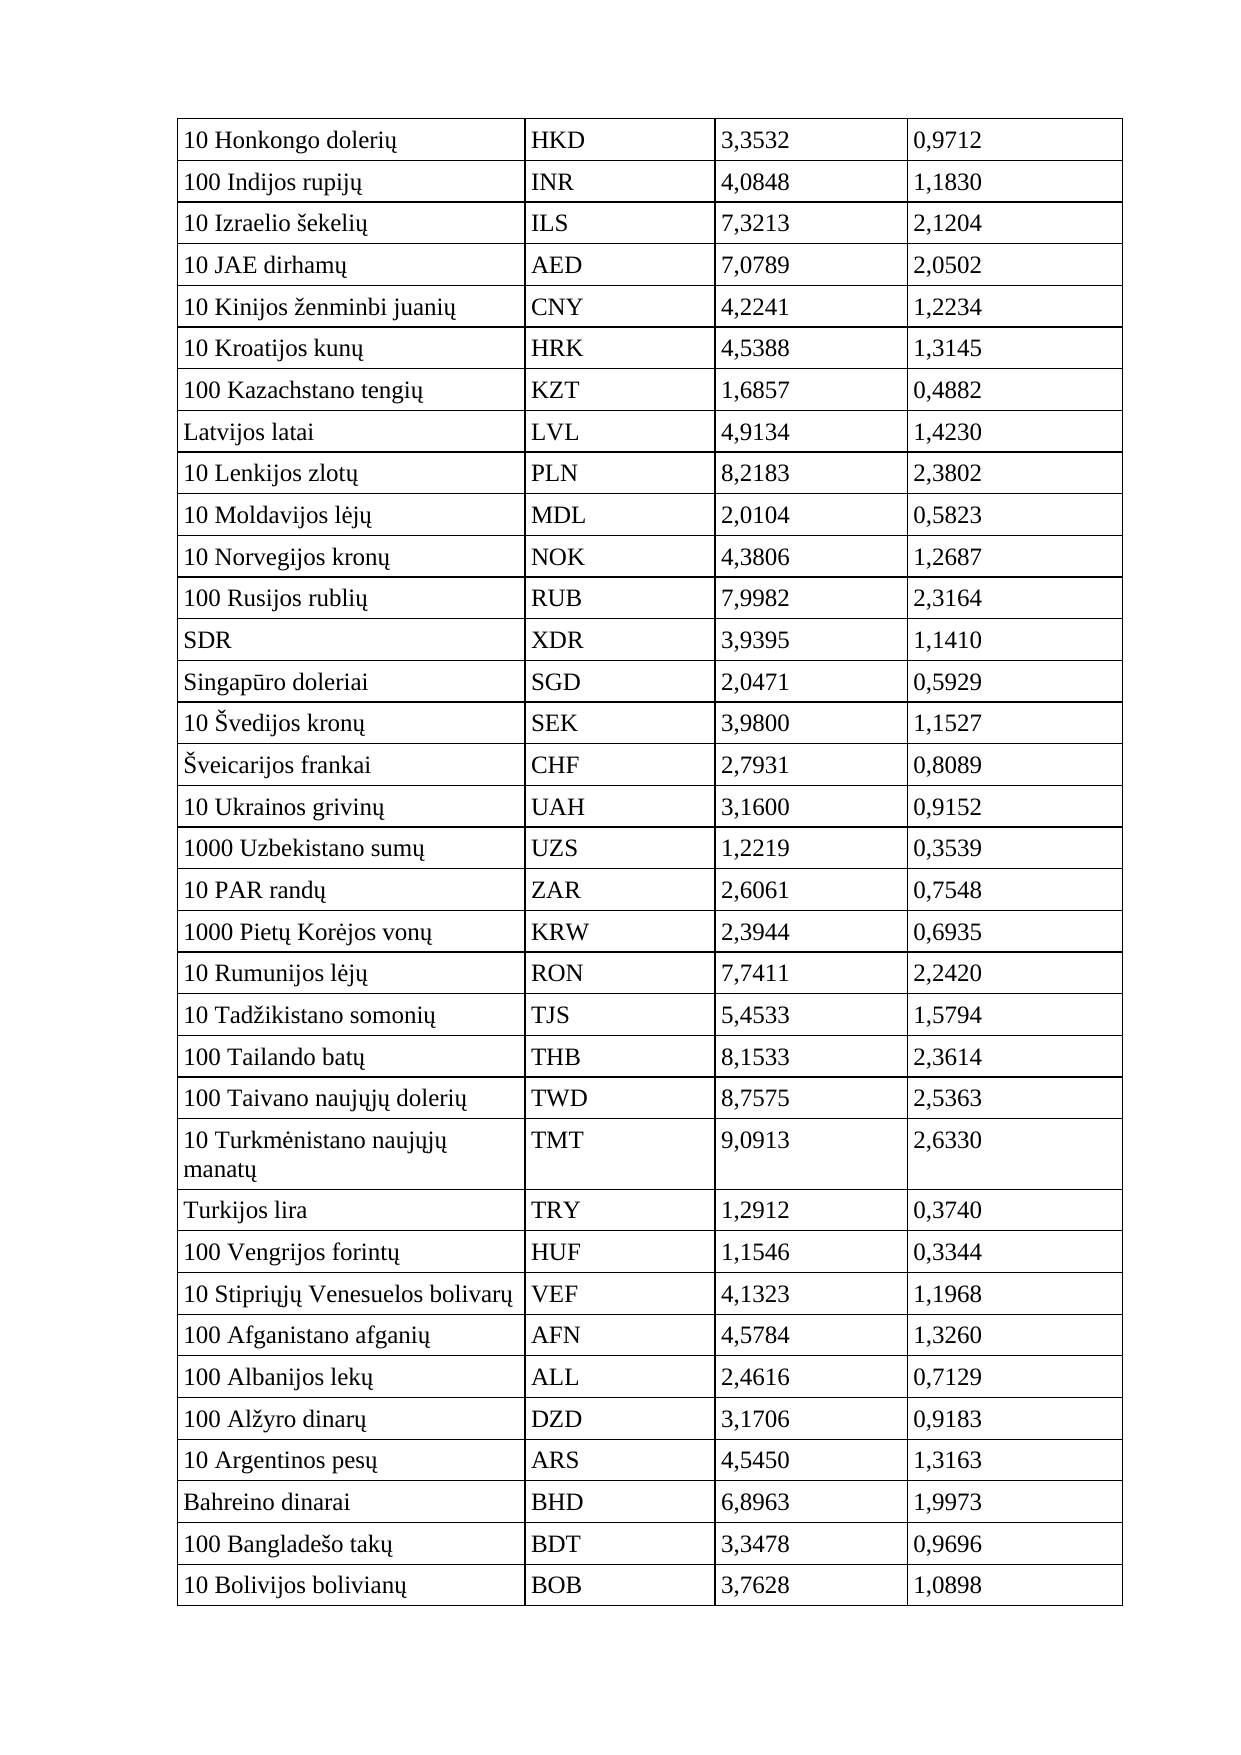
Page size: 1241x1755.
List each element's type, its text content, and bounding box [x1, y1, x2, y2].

table_cell 3,9800 [716, 703, 907, 743]
table_cell 1,3145 [908, 328, 1122, 368]
table_cell 3,9395 [716, 619, 907, 660]
table_cell KZT [526, 369, 714, 410]
table_cell HUF [526, 1231, 714, 1272]
table_cell 10 Tadžikistano somonių [178, 994, 524, 1035]
table_cell 100 Rusijos rublių [178, 578, 524, 618]
table_cell 100 Tailando batų [178, 1036, 524, 1076]
table_cell 0,7129 [908, 1356, 1122, 1397]
table_cell TWD [526, 1078, 714, 1118]
table_cell 10 JAE dirhamų [178, 244, 524, 285]
table_cell 4,0848 [716, 161, 907, 201]
table_cell 0,3344 [908, 1231, 1122, 1272]
table_cell BDT [526, 1523, 714, 1563]
table_cell 10 Moldavijos lėjų [178, 494, 524, 535]
table_cell 1,2234 [908, 286, 1122, 326]
table_cell Singapūro doleriai [178, 661, 524, 701]
table_cell 8,7575 [716, 1078, 907, 1118]
table_cell XDR [526, 619, 714, 660]
table_cell 2,0471 [716, 661, 907, 701]
table_cell UAH [526, 786, 714, 826]
table_cell 10 Stipriųjų Venesuelos bolivarų [178, 1273, 524, 1313]
table_cell 10 Kroatijos kunų [178, 328, 524, 368]
table_cell SDR [178, 619, 524, 660]
table_cell 100 Kazachstano tengių [178, 369, 524, 410]
table_cell 1,3260 [908, 1315, 1122, 1355]
table_cell AFN [526, 1315, 714, 1355]
table_cell 0,9712 [908, 119, 1122, 160]
table_cell 0,9152 [908, 786, 1122, 826]
table_cell 4,5388 [716, 328, 907, 368]
table_cell 1,1410 [908, 619, 1122, 660]
table_cell ALL [526, 1356, 714, 1397]
table_cell 1,1527 [908, 703, 1122, 743]
table_cell 0,9696 [908, 1523, 1122, 1563]
table_cell 7,9982 [716, 578, 907, 618]
table_cell 3,3532 [716, 119, 907, 160]
table_cell 2,0104 [716, 494, 907, 535]
table_cell 100 Taivano naujųjų dolerių [178, 1078, 524, 1118]
table_cell 7,3213 [716, 203, 907, 243]
table_cell 2,2420 [908, 953, 1122, 993]
table_cell 1000 Pietų Korėjos vonų [178, 911, 524, 951]
table_cell UZS [526, 828, 714, 868]
table_cell 1,6857 [716, 369, 907, 410]
table_cell 3,7628 [716, 1565, 907, 1605]
table_cell 100 Bangladešo takų [178, 1523, 524, 1563]
table_cell 8,2183 [716, 453, 907, 493]
table_cell 10 Rumunijos lėjų [178, 953, 524, 993]
table_cell 1,2687 [908, 536, 1122, 576]
table_cell 0,9183 [908, 1398, 1122, 1438]
table_cell 2,6061 [716, 869, 907, 910]
table_cell KRW [526, 911, 714, 951]
table_cell 5,4533 [716, 994, 907, 1035]
table_cell 0,5929 [908, 661, 1122, 701]
table_cell 2,3164 [908, 578, 1122, 618]
table_cell 1,1968 [908, 1273, 1122, 1313]
table_cell 1,1830 [908, 161, 1122, 201]
table_cell 3,1706 [716, 1398, 907, 1438]
table_cell 0,6935 [908, 911, 1122, 951]
table_cell 0,3740 [908, 1190, 1122, 1230]
table_cell 10 Kinijos ženminbi juanių [178, 286, 524, 326]
table_cell 0,4882 [908, 369, 1122, 410]
table_cell 8,1533 [716, 1036, 907, 1076]
table_cell 1,9973 [908, 1481, 1122, 1522]
table_cell LVL [526, 411, 714, 451]
table_cell Bahreino dinarai [178, 1481, 524, 1522]
table_cell HKD [526, 119, 714, 160]
table_cell 2,3614 [908, 1036, 1122, 1076]
table_cell 10 Turkmėnistano naujųjų manatų [178, 1119, 524, 1188]
table_cell TJS [526, 994, 714, 1035]
table_cell 2,0502 [908, 244, 1122, 285]
table_cell 0,5823 [908, 494, 1122, 535]
table_cell 4,9134 [716, 411, 907, 451]
table_cell 2,4616 [716, 1356, 907, 1397]
table_cell 1,4230 [908, 411, 1122, 451]
table_cell 10 Izraelio šekelių [178, 203, 524, 243]
table_cell MDL [526, 494, 714, 535]
table_cell VEF [526, 1273, 714, 1313]
table_cell 7,0789 [716, 244, 907, 285]
table_cell BHD [526, 1481, 714, 1522]
table_cell SEK [526, 703, 714, 743]
table_cell 0,7548 [908, 869, 1122, 910]
table_cell 4,5784 [716, 1315, 907, 1355]
table_cell SGD [526, 661, 714, 701]
table_cell BOB [526, 1565, 714, 1605]
table_cell CHF [526, 744, 714, 785]
table_cell THB [526, 1036, 714, 1076]
table_cell 6,8963 [716, 1481, 907, 1522]
table_cell Šveicarijos frankai [178, 744, 524, 785]
table_cell 1,5794 [908, 994, 1122, 1035]
table_cell 1,3163 [908, 1440, 1122, 1480]
table_cell RON [526, 953, 714, 993]
table_cell 10 Norvegijos kronų [178, 536, 524, 576]
table_cell 2,3802 [908, 453, 1122, 493]
table_cell 0,3539 [908, 828, 1122, 868]
table_cell 3,1600 [716, 786, 907, 826]
table_cell ILS [526, 203, 714, 243]
table_cell 1,0898 [908, 1565, 1122, 1605]
table_cell 2,1204 [908, 203, 1122, 243]
table_cell 10 Bolivijos bolivianų [178, 1565, 524, 1605]
table_cell 100 Alžyro dinarų [178, 1398, 524, 1438]
table_cell 2,3944 [716, 911, 907, 951]
table_cell RUB [526, 578, 714, 618]
table_cell 2,7931 [716, 744, 907, 785]
table_cell PLN [526, 453, 714, 493]
table_cell 10 Švedijos kronų [178, 703, 524, 743]
table_cell 0,8089 [908, 744, 1122, 785]
table_cell 100 Indijos rupijų [178, 161, 524, 201]
table_cell 1,1546 [716, 1231, 907, 1272]
table_cell 100 Albanijos lekų [178, 1356, 524, 1397]
table_cell 10 Ukrainos grivinų [178, 786, 524, 826]
table_cell INR [526, 161, 714, 201]
table_cell ARS [526, 1440, 714, 1480]
table_cell 4,3806 [716, 536, 907, 576]
table_cell 1,2912 [716, 1190, 907, 1230]
table_cell 4,5450 [716, 1440, 907, 1480]
table_cell AED [526, 244, 714, 285]
table_cell 7,7411 [716, 953, 907, 993]
table_cell 4,1323 [716, 1273, 907, 1313]
table_cell 2,6330 [908, 1119, 1122, 1188]
table_cell 2,5363 [908, 1078, 1122, 1118]
table_cell TMT [526, 1119, 714, 1188]
table_cell ZAR [526, 869, 714, 910]
table_cell DZD [526, 1398, 714, 1438]
table_cell CNY [526, 286, 714, 326]
table_cell 4,2241 [716, 286, 907, 326]
table_cell 9,0913 [716, 1119, 907, 1188]
table_cell 100 Afganistano afganių [178, 1315, 524, 1355]
table_cell 10 Lenkijos zlotų [178, 453, 524, 493]
table_cell Turkijos lira [178, 1190, 524, 1230]
table_cell 100 Vengrijos forintų [178, 1231, 524, 1272]
table_cell Latvijos latai [178, 411, 524, 451]
table_cell 3,3478 [716, 1523, 907, 1563]
table_cell 10 Honkongo dolerių [178, 119, 524, 160]
table_cell 1,2219 [716, 828, 907, 868]
table_cell HRK [526, 328, 714, 368]
table_cell 10 Argentinos pesų [178, 1440, 524, 1480]
table_cell 1000 Uzbekistano sumų [178, 828, 524, 868]
table_cell 10 PAR randų [178, 869, 524, 910]
table_cell NOK [526, 536, 714, 576]
table_cell TRY [526, 1190, 714, 1230]
